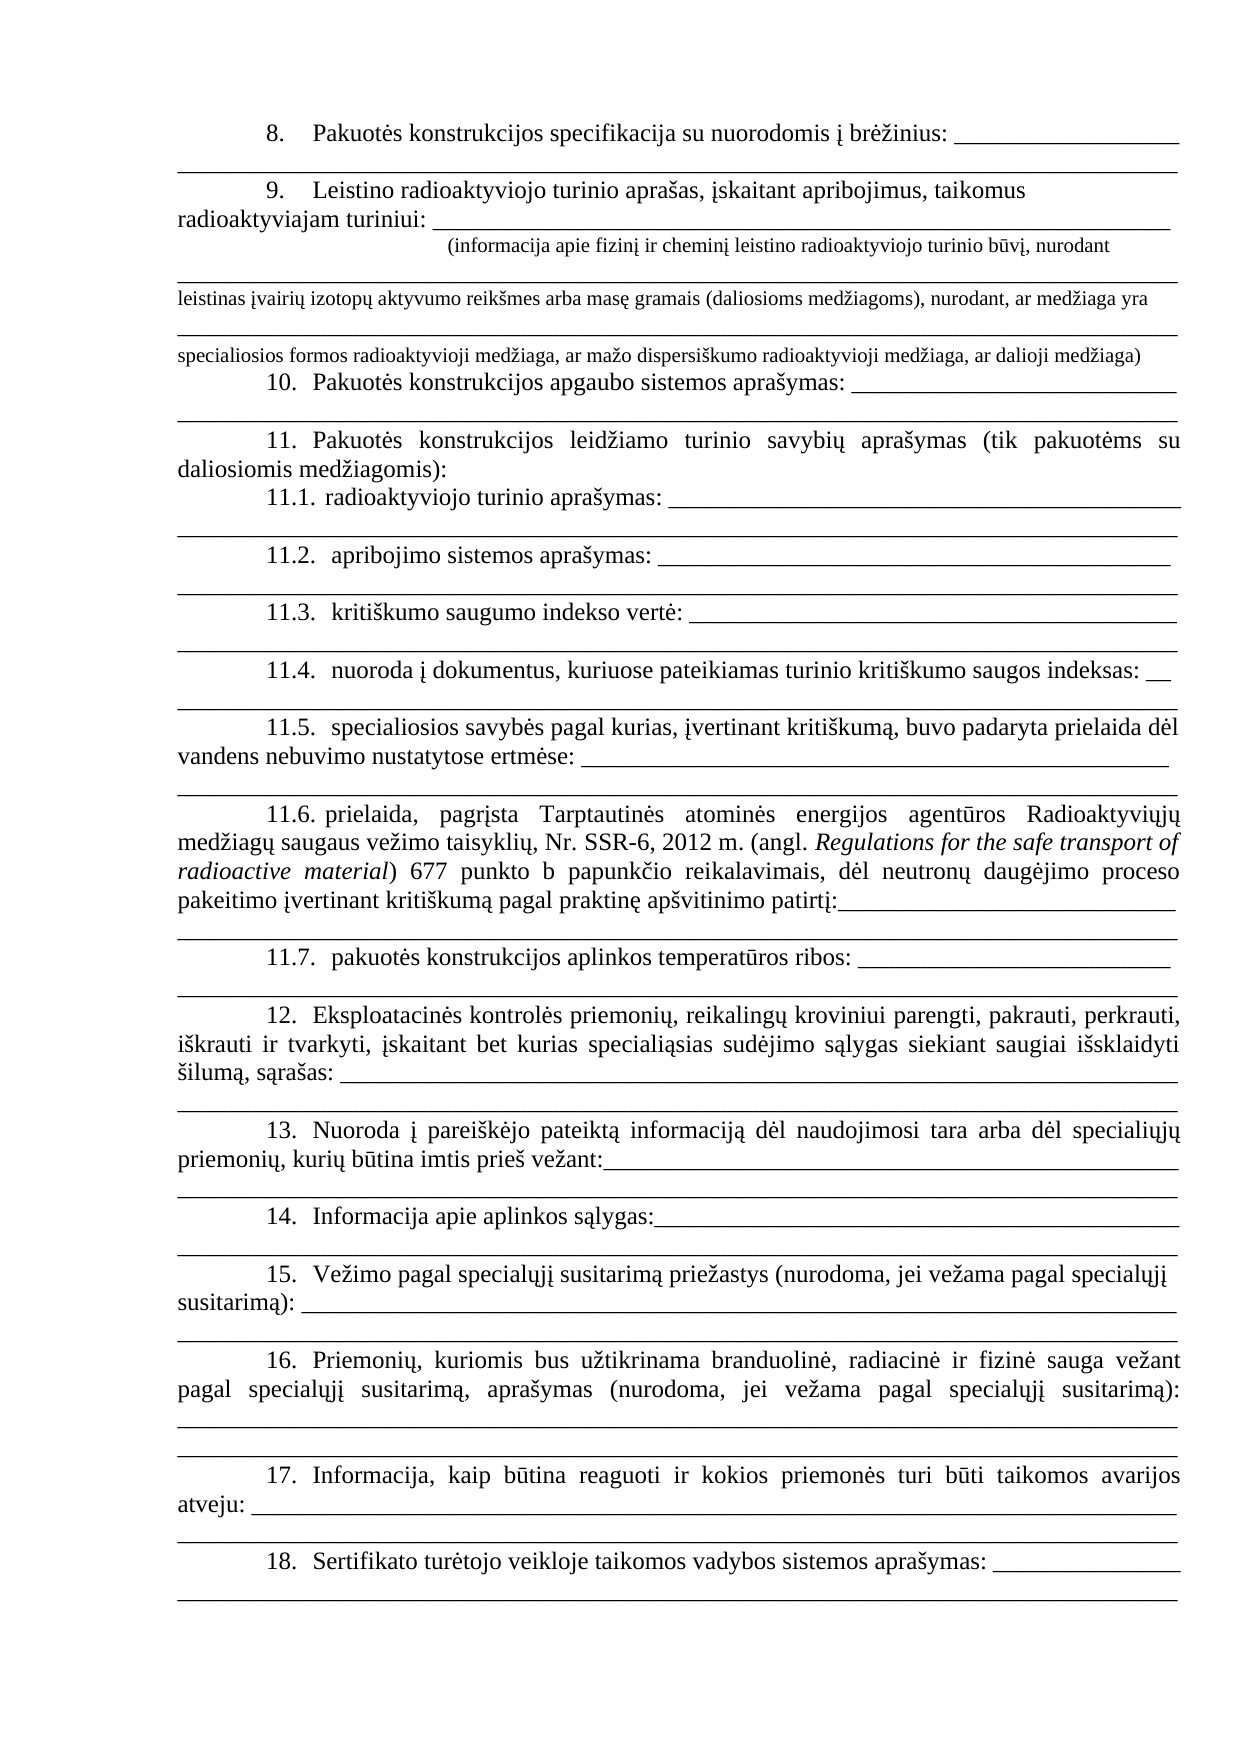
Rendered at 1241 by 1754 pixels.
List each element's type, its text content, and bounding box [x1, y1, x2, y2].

text ________________________________________________________________________________ [177, 257, 1181, 286]
text ________________________________________________________________________________ [177, 1230, 1181, 1259]
text 15. Vežimo pagal specialųjį susitarimą priežastys (nurodoma, jei vežama pagal specialųjį susitarimą): ______________________________________________________________________ [177, 1259, 1181, 1316]
text 9. Leistino radioaktyviojo turinio aprašas, įskaitant apribojimus, taikomus [177, 176, 1181, 204]
text ________________________________________________________________________________ [177, 1575, 1181, 1604]
text 13. Nuoroda į pareiškėjo pateiktą informaciją dėl naudojimosi tara arba dėl specialiųjų priemonių, kurių būtina imtis prieš vežant:______________________________________________ [177, 1115, 1181, 1172]
text ________________________________________________________________________________ [177, 1086, 1181, 1115]
text 11.2. apribojimo sistemos aprašymas: _________________________________________ [177, 540, 1181, 569]
text ________________________________________________________________________________ [177, 147, 1181, 176]
text specialiosios formos radioaktyvioji medžiaga, ar mažo dispersiškumo radioaktyvioji medžiaga, ar dalioji medžiaga) [177, 339, 1181, 367]
text ________________________________________________________________________________ [177, 310, 1181, 339]
text ________________________________________________________________________________ [177, 770, 1181, 799]
text 11.3. kritiškumo saugumo indekso vertė: _______________________________________ [177, 597, 1181, 626]
text ________________________________________________________________________________ [177, 396, 1181, 425]
text ________________________________________________________________________________ [177, 1517, 1181, 1546]
text leistinas įvairių izotopų aktyvumo reikšmes arba masę gramais (daliosioms medžiagoms), nurodant, ar medžiaga yra [177, 286, 1181, 310]
text 11.4. nuoroda į dokumentus, kuriuose pateikiamas turinio kritiškumo saugos indeksas: __ [177, 655, 1181, 684]
text 11.5. specialiosios savybės pagal kurias, įvertinant kritiškumą, buvo padaryta prielaida dėl vandens nebuvimo nustatytose ertmėse: _______________________________________________ [177, 712, 1181, 770]
text 11.1. radioaktyviojo turinio aprašymas: _________________________________________ [177, 482, 1181, 511]
text 11.7. pakuotės konstrukcijos aplinkos temperatūros ribos: _________________________ [177, 942, 1181, 971]
text 18. Sertifikato turėtojo veikloje taikomos vadybos sistemos aprašymas: _______________ [177, 1546, 1181, 1575]
text ________________________________________________________________________________ [177, 1431, 1181, 1460]
text 14. Informacija apie aplinkos sąlygas:__________________________________________ [177, 1201, 1181, 1230]
text 11. Pakuotės konstrukcijos leidžiamo turinio savybių aprašymas (tik pakuotėms su daliosiomis medžiagomis): [177, 425, 1181, 482]
text 12. Eksploatacinės kontrolės priemonių, reikalingų kroviniui parengti, pakrauti, perkrauti, iškrauti ir tvarkyti, įskaitant bet kurias specialiąsias sudėjimo sąlygas siekiant saugiai išsklaidyti šilumą, sąrašas: ___________________________________________________________________ [177, 1000, 1181, 1086]
text ________________________________________________________________________________ [177, 971, 1181, 1000]
text 8. Pakuotės konstrukcijos specifikacija su nuorodomis į brėžinius: __________________ [177, 118, 1181, 147]
text ________________________________________________________________________________ [177, 626, 1181, 655]
text ________________________________________________________________________________ [177, 569, 1181, 597]
text ________________________________________________________________________________ [177, 1172, 1181, 1201]
text 10. Pakuotės konstrukcijos apgaubo sistemos aprašymas: __________________________ [177, 367, 1181, 396]
text 17. Informacija, kaip būtina reaguoti ir kokios priemonės turi būti taikomos avarijos atveju: __________________________________________________________________________ [177, 1460, 1181, 1517]
text (informacija apie fizinį ir cheminį leistino radioaktyviojo turinio būvį, nurodant [312, 233, 1181, 257]
text ________________________________________________________________________________ [177, 914, 1181, 942]
text 16. Priemonių, kuriomis bus užtikrinama branduolinė, radiacinė ir fizinė sauga vežant pagal specialųjį susitarimą, aprašymas (nurodoma, jei vežama pagal specialųjį susitarimą): ________________________________________________________________________________ [177, 1345, 1181, 1431]
text ________________________________________________________________________________ [177, 511, 1181, 540]
text 11.6. prielaida, pagrįsta Tarptautinės atominės energijos agentūros Radioaktyviųjų medžiagų saugaus vežimo taisyklių, Nr. SSR-6, 2012 m. (angl. Regulations for the safe transport of radioactive material) 677 punkto b papunkčio reikalavimais, dėl neutronų daugėjimo proceso pakeitimo įvertinant kritiškumą pagal praktinę apšvitinimo patirtį:___________________________ [177, 799, 1181, 914]
text ________________________________________________________________________________ [177, 1316, 1181, 1345]
text radioaktyviajam turiniui: ___________________________________________________________ [177, 204, 1181, 233]
text ________________________________________________________________________________ [177, 684, 1181, 712]
